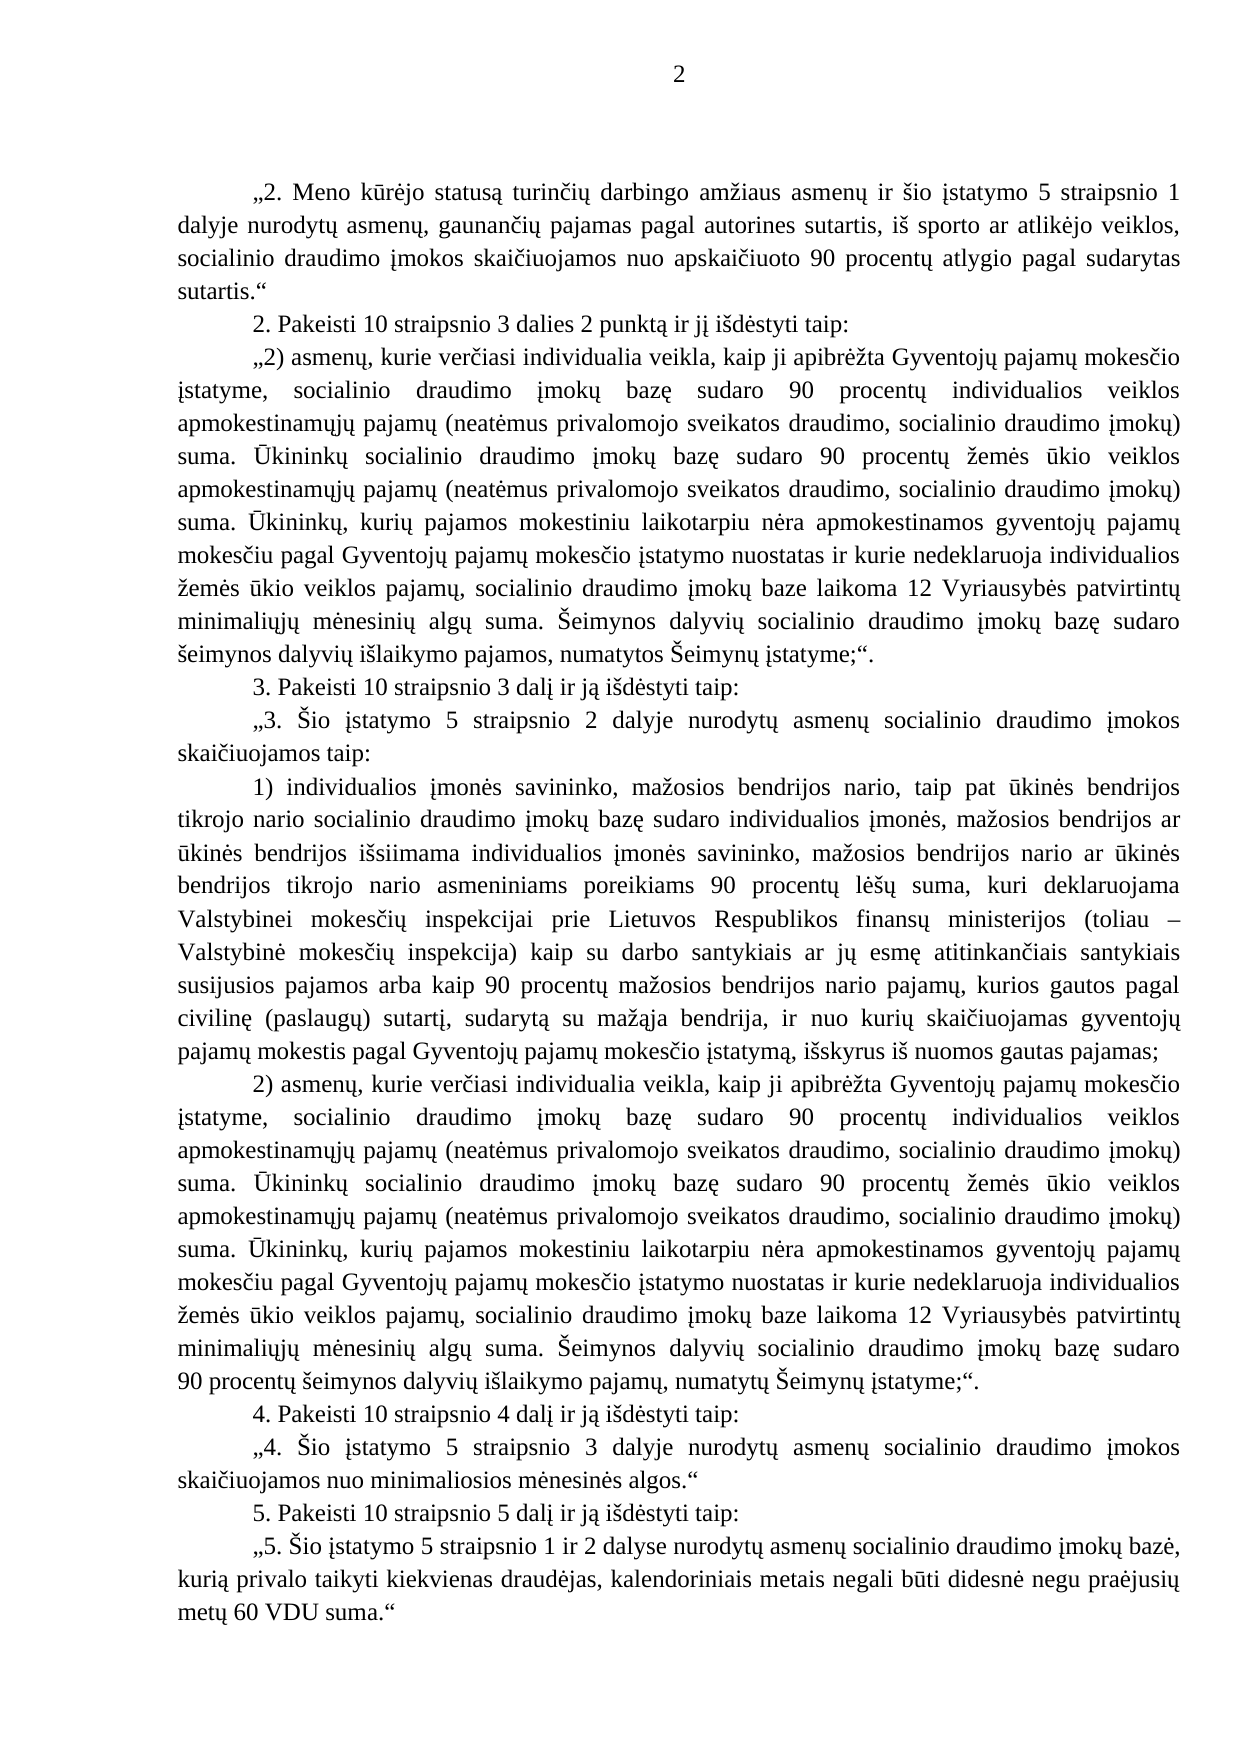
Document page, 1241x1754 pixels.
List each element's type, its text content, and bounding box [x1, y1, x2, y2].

text „5. Šio įstatymo 5 straipsnio 1 ir 2 dalyse nurodytų asmenų socialinio draudimo įmokų bazė, kurią privalo taikyti kiekvienas draudėjas, kalendoriniais metais negali būti didesnė negu praėjusių metų 60 VDU suma.“ [177, 1531, 1181, 1626]
text 3. Pakeisti 10 straipsnio 3 dalį ir ją išdėstyti taip: [177, 672, 1181, 701]
text „2. Meno kūrėjo statusą turinčių darbingo amžiaus asmenų ir šio įstatymo 5 straipsnio 1 dalyje nurodytų asmenų, gaunančių pajamas pagal autorines sutartis, iš sporto ar atlikėjo veiklos, socialinio draudimo įmokos skaičiuojamos nuo apskaičiuoto 90 procentų atlygio pagal sudarytas sutartis.“ [177, 177, 1181, 305]
text „4. Šio įstatymo 5 straipsnio 3 dalyje nurodytų asmenų socialinio draudimo įmokos skaičiuojamos nuo minimaliosios mėnesinės algos.“ [177, 1432, 1181, 1494]
text „2) asmenų, kurie verčiasi individualia veikla, kaip ji apibrėžta Gyventojų pajamų mokesčio įstatyme, socialinio draudimo įmokų bazę sudaro 90 procentų individualios veiklos apmokestinamųjų pajamų (neatėmus privalomojo sveikatos draudimo, socialinio draudimo įmokų) suma. Ūkininkų socialinio draudimo įmokų bazę sudaro 90 procentų žemės ūkio veiklos apmokestinamųjų pajamų (neatėmus privalomojo sveikatos draudimo, socialinio draudimo įmokų) suma. Ūkininkų, kurių pajamos mokestiniu laikotarpiu nėra apmokestinamos gyventojų pajamų mokesčiu pagal Gyventojų pajamų mokesčio įstatymo nuostatas ir kurie nedeklaruoja individualios žemės ūkio veiklos pajamų, socialinio draudimo įmokų baze laikoma 12 Vyriausybės patvirtintų minimaliųjų mėnesinių algų suma. Šeimynos dalyvių socialinio draudimo įmokų bazę sudaro šeimynos dalyvių išlaikymo pajamos, numatytos Šeimynų įstatyme;“. [177, 342, 1181, 668]
text 4. Pakeisti 10 straipsnio 4 dalį ir ją išdėstyti taip: [177, 1399, 1181, 1428]
text 2) asmenų, kurie verčiasi individualia veikla, kaip ji apibrėžta Gyventojų pajamų mokesčio įstatyme, socialinio draudimo įmokų bazę sudaro 90 procentų individualios veiklos apmokestinamųjų pajamų (neatėmus privalomojo sveikatos draudimo, socialinio draudimo įmokų) suma. Ūkininkų socialinio draudimo įmokų bazę sudaro 90 procentų žemės ūkio veiklos apmokestinamųjų pajamų (neatėmus privalomojo sveikatos draudimo, socialinio draudimo įmokų) suma. Ūkininkų, kurių pajamos mokestiniu laikotarpiu nėra apmokestinamos gyventojų pajamų mokesčiu pagal Gyventojų pajamų mokesčio įstatymo nuostatas ir kurie nedeklaruoja individualios žemės ūkio veiklos pajamų, socialinio draudimo įmokų baze laikoma 12 Vyriausybės patvirtintų minimaliųjų mėnesinių algų suma. Šeimynos dalyvių socialinio draudimo įmokų bazę sudaro 90 procentų šeimynos dalyvių išlaikymo pajamų, numatytų Šeimynų įstatyme;“. [177, 1069, 1181, 1395]
text 2. Pakeisti 10 straipsnio 3 dalies 2 punktą ir jį išdėstyti taip: [177, 309, 1181, 338]
text „3. Šio įstatymo 5 straipsnio 2 dalyje nurodytų asmenų socialinio draudimo įmokos skaičiuojamos taip: [177, 706, 1181, 767]
text 1) individualios įmonės savininko, mažosios bendrijos nario, taip pat ūkinės bendrijos tikrojo nario socialinio draudimo įmokų bazę sudaro individualios įmonės, mažosios bendrijos ar ūkinės bendrijos išsiimama individualios įmonės savininko, mažosios bendrijos nario ar ūkinės bendrijos tikrojo nario asmeniniams poreikiams 90 procentų lėšų suma, kuri deklaruojama Valstybinei mokesčių inspekcijai prie Lietuvos Respublikos finansų ministerijos (toliau – Valstybinė mokesčių inspekcija) kaip su darbo santykiais ar jų esmę atitinkančiais santykiais susijusios pajamos arba kaip 90 procentų mažosios bendrijos nario pajamų, kurios gautos pagal civilinę (paslaugų) sutartį, sudarytą su mažąja bendrija, ir nuo kurių skaičiuojamas gyventojų pajamų mokestis pagal Gyventojų pajamų mokesčio įstatymą, išskyrus iš nuomos gautas pajamas; [177, 772, 1181, 1064]
text 5. Pakeisti 10 straipsnio 5 dalį ir ją išdėstyti taip: [177, 1498, 1181, 1527]
